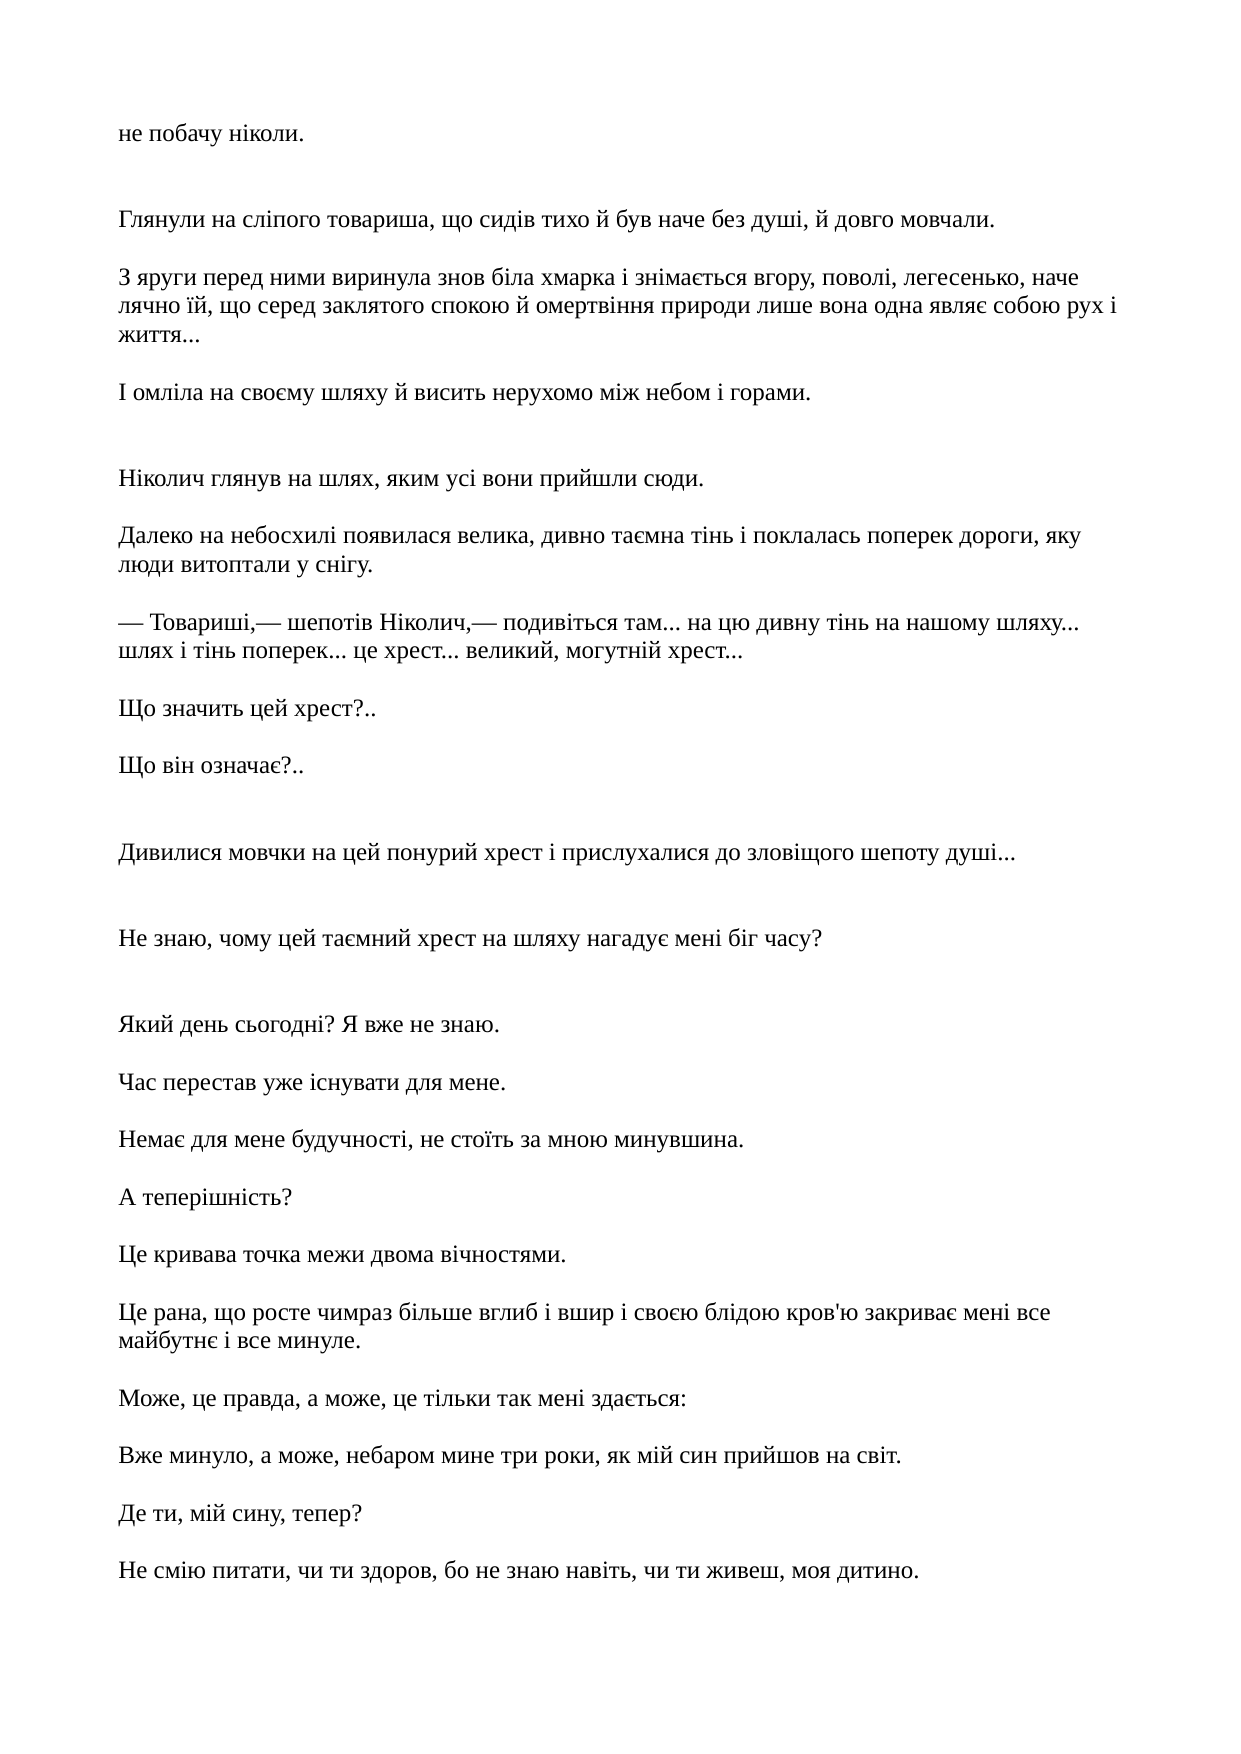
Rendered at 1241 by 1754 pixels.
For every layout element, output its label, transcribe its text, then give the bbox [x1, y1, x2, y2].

text Не смію питати, чи ти здоров, бо не знаю навіть, чи ти живеш, моя дитино. [118, 1556, 1122, 1584]
text І омліла на своєму шляху й висить нерухомо між небом і горами. [118, 377, 1122, 406]
text Який день сьогодні? Я вже не знаю. [118, 1009, 1122, 1038]
text Де ти, мій сину, тепер? [118, 1498, 1122, 1527]
text Що значить цей хрест?.. [118, 693, 1122, 722]
text не побачу ніколи. [118, 118, 1122, 147]
text Може, це правда, а може, це тільки так мені здається: [118, 1383, 1122, 1412]
text Ніколич глянув на шлях, яким усі вони прийшли сюди. [118, 463, 1122, 492]
text — Товариші,— шепотів Ніколич,— подивіться там... на цю дивну тінь на нашому шляху... шлях і тінь поперек... це хрест... великий, могутній хрест... [118, 607, 1122, 664]
text Це рана, що росте чимраз більше вглиб і вшир і своєю блідою кров'ю закриває мені все майбутнє і все минуле. [118, 1297, 1122, 1354]
text Що він означає?.. [118, 751, 1122, 779]
text Немає для мене будучності, не стоїть за мною минувшина. [118, 1124, 1122, 1153]
text З яруги перед ними виринула знов біла хмарка і знімається вгору, поволі, легесенько, наче лячно їй, що серед заклятого спокою й омертвіння природи лише вона одна являє собою рух і життя... [118, 262, 1122, 348]
text Вже минуло, а може, небаром мине три роки, як мій син прийшов на світ. [118, 1441, 1122, 1469]
text Це кривава точка межи двома вічностями. [118, 1239, 1122, 1268]
text Дивилися мовчки на цей понурий хрест і прислухалися до зловіщого шепоту душі... [118, 837, 1122, 866]
text Не знаю, чому цей таємний хрест на шляху нагадує мені біг часу? [118, 923, 1122, 952]
text А теперішність? [118, 1182, 1122, 1211]
text Час перестав уже існувати для мене. [118, 1067, 1122, 1096]
text Далеко на небосхилі появилася велика, дивно таємна тінь і поклалась поперек дороги, яку люди витоптали у снігу. [118, 521, 1122, 578]
text Глянули на сліпого товариша, що сидів тихо й був наче без душі, й довго мовчали. [118, 204, 1122, 233]
